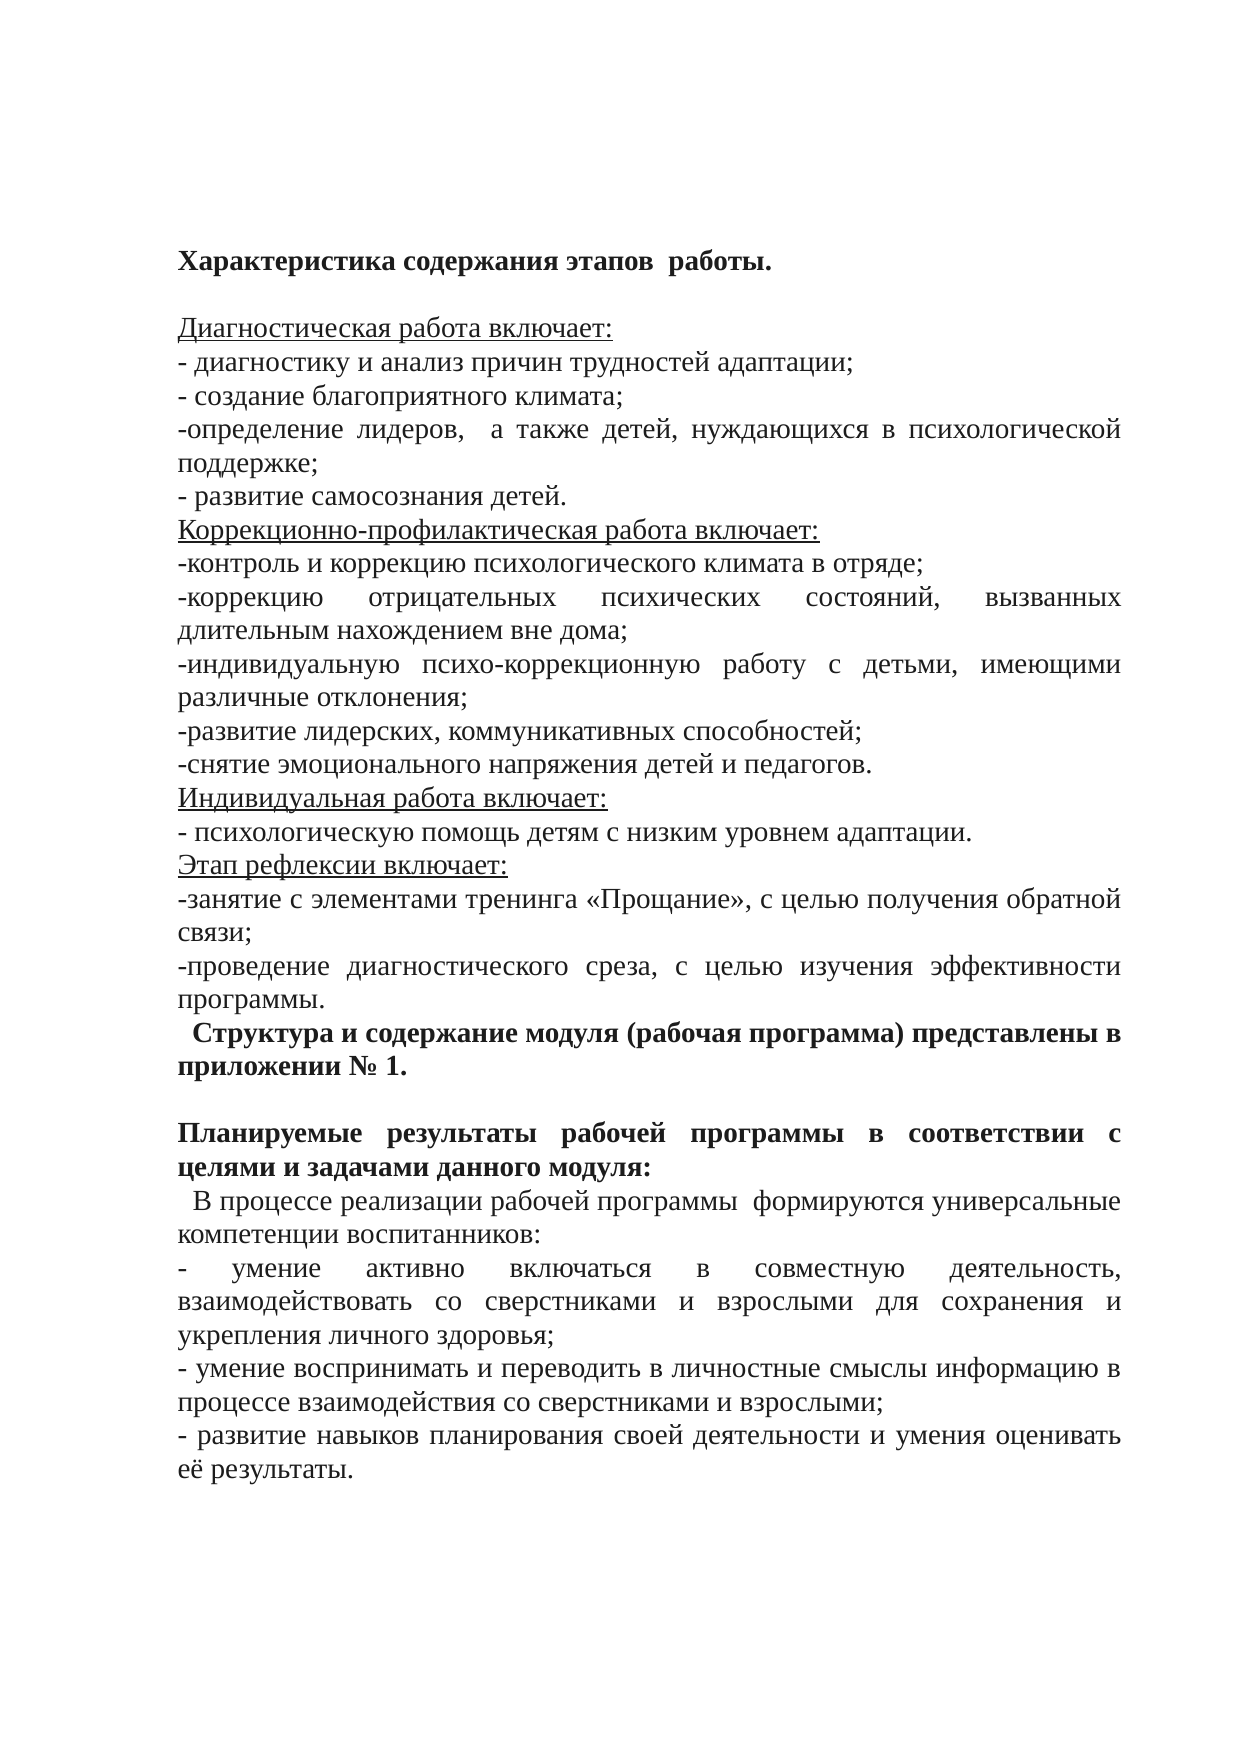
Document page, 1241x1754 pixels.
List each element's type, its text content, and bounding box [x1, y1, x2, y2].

text Индивидуальная работа включает: [177, 780, 1122, 814]
text - создание благоприятного климата; [177, 378, 1122, 411]
text Этап рефлексии включает: [177, 847, 1122, 881]
text - развитие навыков планирования своей деятельности и умения оценивать её результаты. [177, 1417, 1122, 1484]
text Коррекционно-профилактическая работа включает: [177, 512, 1122, 545]
text - развитие самосознания детей. [177, 478, 1122, 512]
text -развитие лидерских, коммуникативных способностей; [177, 713, 1122, 747]
text - психологическую помощь детям с низким уровнем адаптации. [177, 814, 1122, 847]
text Характеристика содержания этапов работы. [177, 243, 1122, 277]
text -снятие эмоционального напряжения детей и педагогов. [177, 747, 1122, 780]
text Структура и содержание модуля (рабочая программа) представлены в приложении № 1. [177, 1015, 1122, 1082]
text Планируемые результаты рабочей программы в соответствии с целями и задачами данного модуля: [177, 1116, 1122, 1183]
text -коррекцию отрицательных психических состояний, вызванных длительным нахождением вне дома; [177, 579, 1122, 646]
text -индивидуальную психо-коррекционную работу с детьми, имеющими различные отклонения; [177, 646, 1122, 713]
text Диагностическая работа включает: [177, 311, 1122, 344]
text -контроль и коррекцию психологического климата в отряде; [177, 545, 1122, 579]
text -определение лидеров, а также детей, нуждающихся в психологической поддержке; [177, 411, 1122, 478]
text - умение активно включаться в совместную деятельность, взаимодействовать со сверстниками и взрослыми для сохранения и укрепления личного здоровья; [177, 1250, 1122, 1350]
text - диагностику и анализ причин трудностей адаптации; [177, 344, 1122, 378]
text В процессе реализации рабочей программы формируются универсальные компетенции воспитанников: [177, 1183, 1122, 1250]
text -занятие с элементами тренинга «Прощание», с целью получения обратной связи; [177, 881, 1122, 948]
text - умение воспринимать и переводить в личностные смыслы информацию в процессе взаимодействия со сверстниками и взрослыми; [177, 1350, 1122, 1417]
text -проведение диагностического среза, с целью изучения эффективности программы. [177, 948, 1122, 1015]
